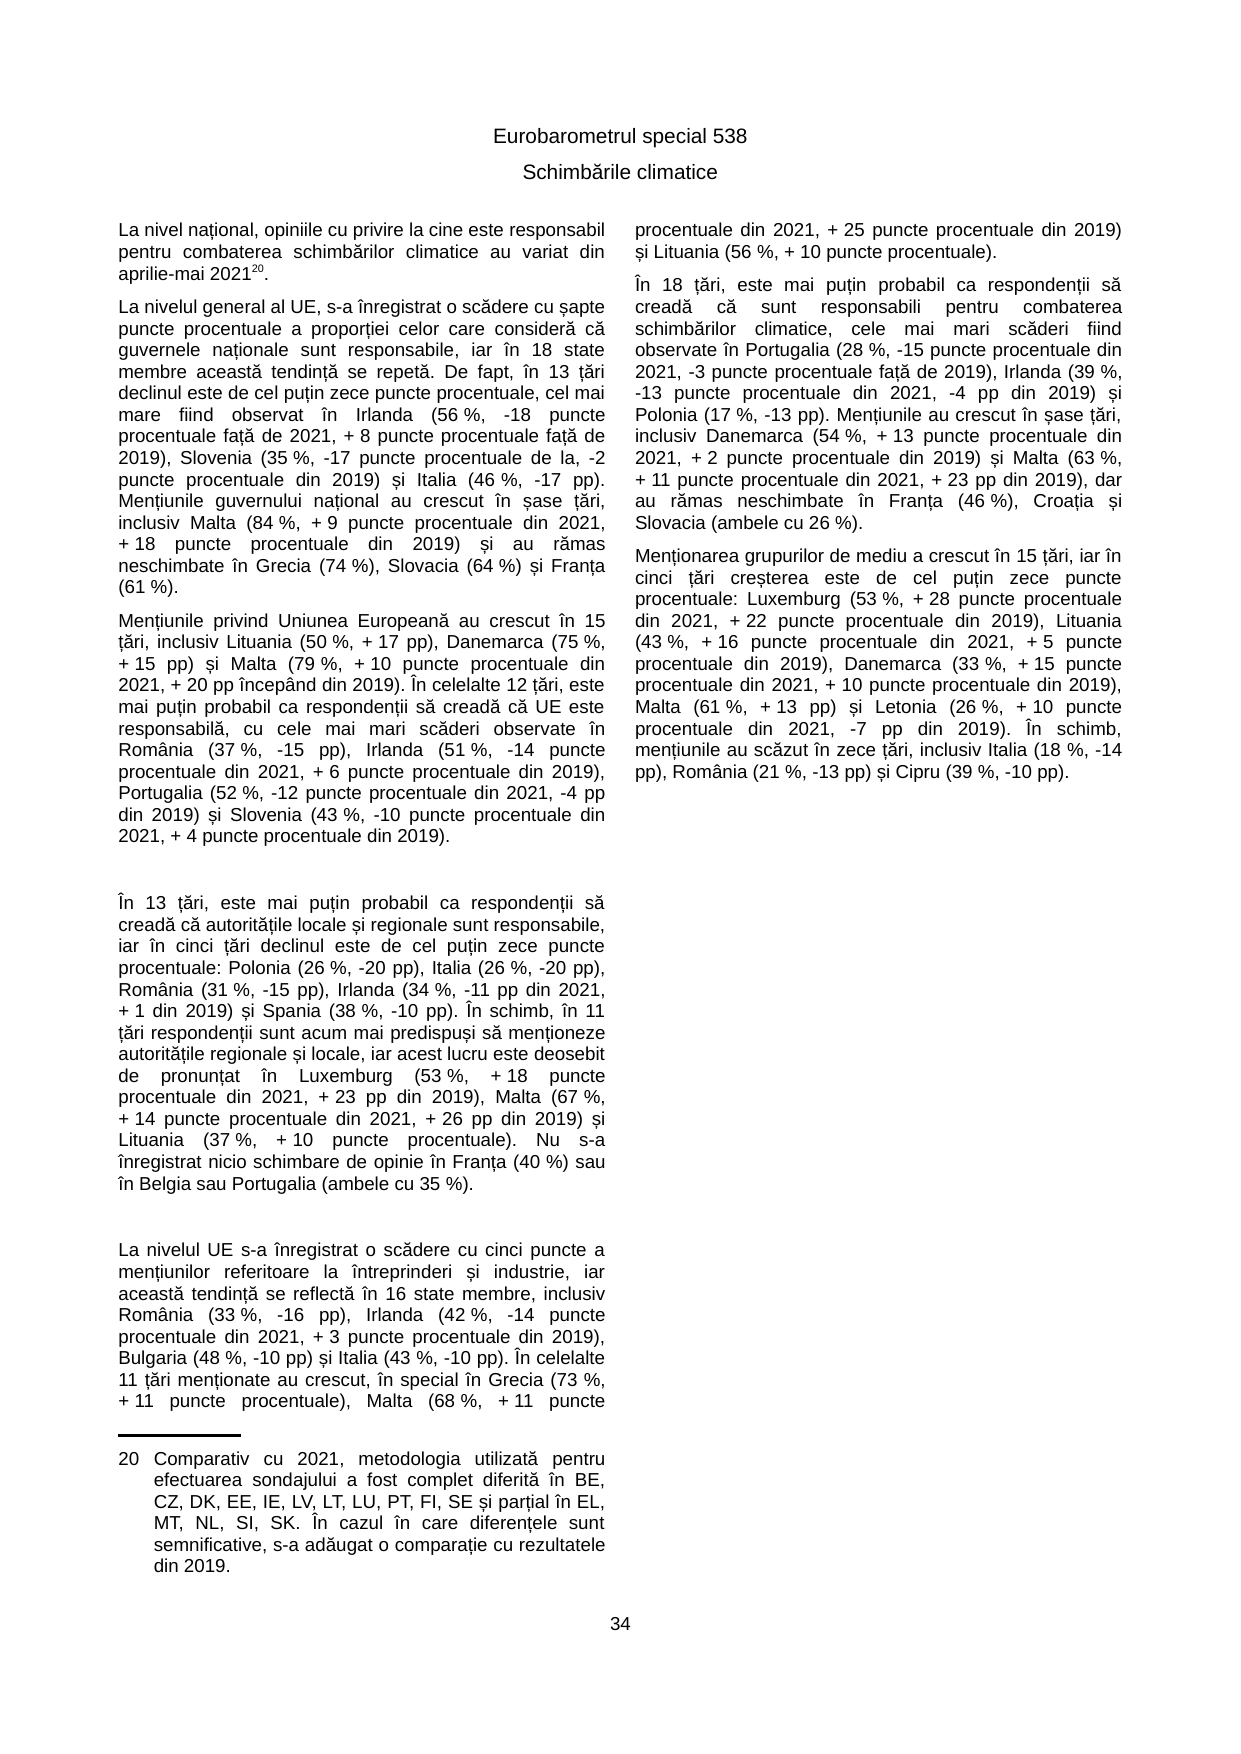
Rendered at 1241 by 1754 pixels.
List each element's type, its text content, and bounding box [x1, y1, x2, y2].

text La nivelul UE s-a înregistrat o scădere cu cinci puncte a mențiunilor referitoare la întreprinderi și industrie, iar această tendință se reflectă în 16 state membre, inclusiv România (33 %, -16 pp), Irlanda (42 %, -14 puncte procentuale din 2021, + 3 puncte procentuale din 2019), Bulgaria (48 %, -10 pp) și Italia (43 %, -10 pp). În celelalte 11 țări menționate au crescut, în special în Grecia (73 %, + 11 puncte procentuale), Malta (68 %, + 11 puncte [118, 1239, 605, 1412]
text În 13 țări, este mai puțin probabil ca respondenții să creadă că autoritățile locale și regionale sunt responsabile, iar în cinci țări declinul este de cel puțin zece puncte procentuale: Polonia (26 %, -20 pp), Italia (26 %, -20 pp), România (31 %, -15 pp), Irlanda (34 %, -11 pp din 2021, + 1 din 2019) și Spania (38 %, -10 pp). În schimb, în 11 țări respondenții sunt acum mai predispuși să menționeze autoritățile regionale și locale, iar acest lucru este deosebit de pronunțat în Luxemburg (53 %, + 18 puncte procentuale din 2021, + 23 pp din 2019), Malta (67 %, + 14 puncte procentuale din 2021, + 26 pp din 2019) și Lituania (37 %, + 10 puncte procentuale). Nu s-a înregistrat nicio schimbare de opinie în Franța (40 %) sau în Belgia sau Portugalia (ambele cu 35 %). [118, 892, 605, 1194]
text Menționarea grupurilor de mediu a crescut în 15 țări, iar în cinci țări creșterea este de cel puțin zece puncte procentuale: Luxemburg (53 %, + 28 puncte procentuale din 2021, + 22 puncte procentuale din 2019), Lituania (43 %, + 16 puncte procentuale din 2021, + 5 puncte procentuale din 2019), Danemarca (33 %, + 15 puncte procentuale din 2021, + 10 puncte procentuale din 2019), Malta (61 %, + 13 pp) și Letonia (26 %, + 10 puncte procentuale din 2021, -7 pp din 2019). În schimb, mențiunile au scăzut în zece țări, inclusiv Italia (18 %, -14 pp), România (21 %, -13 pp) și Cipru (39 %, -10 pp). [635, 545, 1122, 782]
text La nivelul general al UE, s-a înregistrat o scădere cu șapte puncte procentuale a proporției celor care consideră că guvernele naționale sunt responsabile, iar în 18 state membre această tendință se repetă. De fapt, în 13 țări declinul este de cel puțin zece puncte procentuale, cel mai mare fiind observat în Irlanda (56 %, -18 puncte procentuale față de 2021, + 8 puncte procentuale față de 2019), Slovenia (35 %, -17 puncte procentuale de la, -2 puncte procentuale din 2019) și Italia (46 %, -17 pp). Mențiunile guvernului național au crescut în șase țări, inclusiv Malta (84 %, + 9 puncte procentuale din 2021, + 18 puncte procentuale din 2019) și au rămas neschimbate în Grecia (74 %), Slovacia (64 %) și Franța (61 %). [118, 296, 605, 598]
text Mențiunile privind Uniunea Europeană au crescut în 15 țări, inclusiv Lituania (50 %, + 17 pp), Danemarca (75 %, + 15 pp) și Malta (79 %, + 10 puncte procentuale din 2021, + 20 pp începând din 2019). În celelalte 12 țări, este mai puțin probabil ca respondenții să creadă că UE este responsabilă, cu cele mai mari scăderi observate în România (37 %, -15 pp), Irlanda (51 %, -14 puncte procentuale din 2021, + 6 puncte procentuale din 2019), Portugalia (52 %, -12 puncte procentuale din 2021, -4 pp din 2019) și Slovenia (43 %, -10 puncte procentuale din 2021, + 4 puncte procentuale din 2019). [118, 609, 605, 847]
text În 18 țări, este mai puțin probabil ca respondenții să creadă că sunt responsabili pentru combaterea schimbărilor climatice, cele mai mari scăderi fiind observate în Portugalia (28 %, -15 puncte procentuale din 2021, -3 puncte procentuale față de 2019), Irlanda (39 %, -13 puncte procentuale din 2021, -4 pp din 2019) și Polonia (17 %, -13 pp). Mențiunile au crescut în șase țări, inclusiv Danemarca (54 %, + 13 puncte procentuale din 2021, + 2 puncte procentuale din 2019) și Malta (63 %, + 11 puncte procentuale din 2021, + 23 pp din 2019), dar au rămas neschimbate în Franța (46 %), Croația și Slovacia (ambele cu 26 %). [635, 274, 1122, 533]
text Comparativ cu 2021, metodologia utilizată pentru efectuarea sondajului a fost complet diferită în BE, CZ, DK, EE, IE, LV, LT, LU, PT, FI, SE și parțial în EL, MT, NL, SI, SK. În cazul în care diferențele sunt semnificative, s-a adăugat o comparație cu rezultatele din 2019. [118, 1447, 605, 1577]
text La nivel național, opiniile cu privire la cine este responsabil pentru combaterea schimbărilor climatice au variat din aprilie-mai 2021. [118, 219, 605, 284]
text procentuale din 2021, + 25 puncte procentuale din 2019) și Lituania (56 %, + 10 puncte procentuale). [635, 219, 1122, 262]
